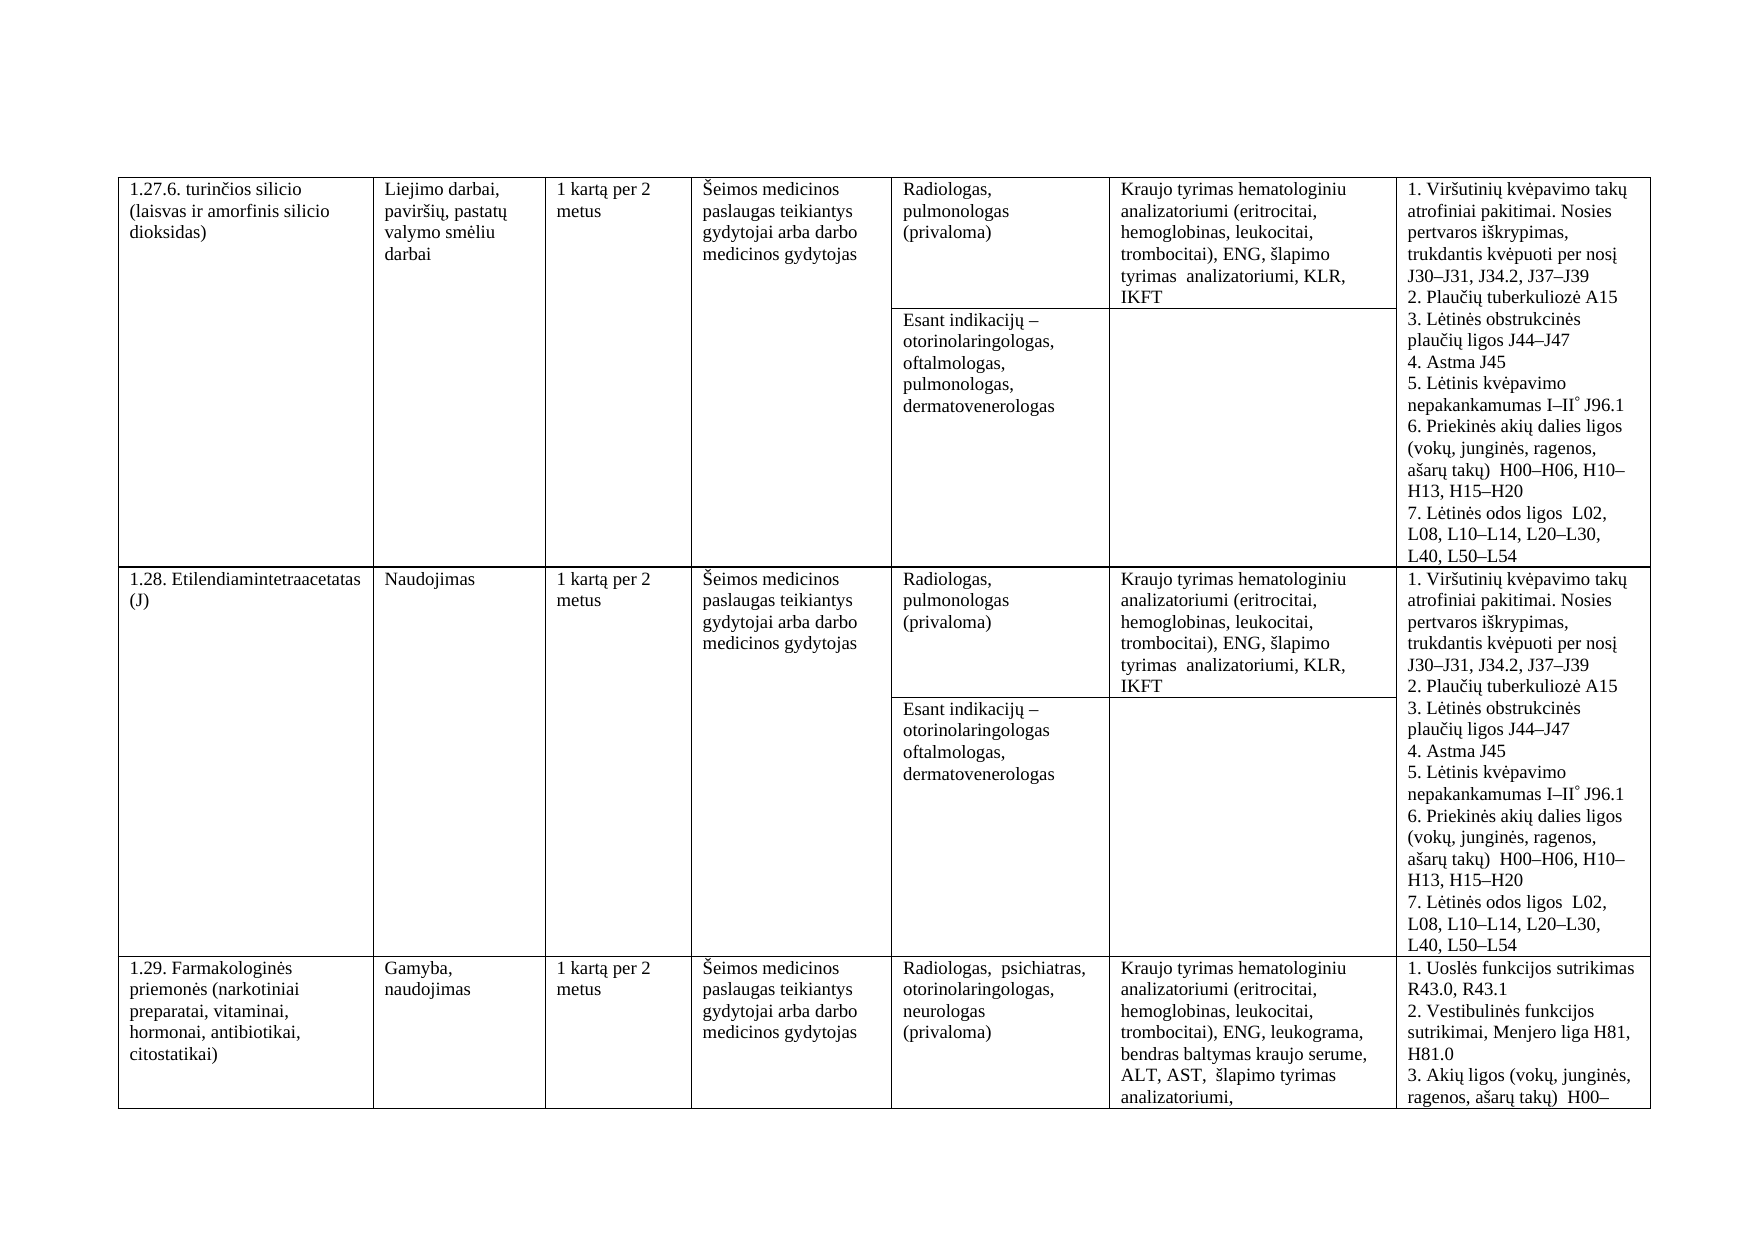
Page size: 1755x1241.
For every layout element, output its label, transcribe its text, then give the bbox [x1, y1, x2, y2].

table_cell Kraujo tyrimas hematologiniu analizatoriumi (eritrocitai, hemoglobinas, leukocitai, trombocitai), ENG, leukograma, bendras baltymas kraujo serume, ALT, AST, šlapimo tyrimas analizatoriumi, [1110, 957, 1396, 1107]
table_cell [1110, 309, 1396, 566]
table_cell Naudojimas [374, 568, 545, 956]
table_cell Kraujo tyrimas hematologiniu analizatoriumi (eritrocitai, hemoglobinas, leukocitai, trombocitai), ENG, šlapimo tyrimas analizatoriumi, KLR, IKFT [1110, 178, 1396, 308]
table_cell 1.28. Etilendiamintetraacetatas (J) [119, 568, 373, 956]
table_cell 1. Viršutinių kvėpavimo takų atrofiniai pakitimai. Nosies pertvaros iškrypimas, trukdantis kvėpuoti per nosį J30–J31, J34.2, J37–J39 2. Plaučių tuberkuliozė A15 3. Lėtinės obstrukcinės plaučių ligos J44–J47 4. Astma J45 5. Lėtinis kvėpavimo nepakankamumas I–II J96.1 6. Priekinės akių dalies ligos (vokų, junginės, ragenos, ašarų takų) H00–H06, H10–H13, H15–H20 7. Lėtinės odos ligos L02, L08, L10–L14, L20–L30, L40, L50–L54 [1397, 178, 1650, 566]
table_cell Esant indikacijų –otorinolaringologas, oftalmologas, pulmonologas, dermatovenerologas [892, 309, 1109, 566]
table_cell 1. Viršutinių kvėpavimo takų atrofiniai pakitimai. Nosies pertvaros iškrypimas, trukdantis kvėpuoti per nosį J30–J31, J34.2, J37–J39 2. Plaučių tuberkuliozė A15 3. Lėtinės obstrukcinės plaučių ligos J44–J47 4. Astma J45 5. Lėtinis kvėpavimo nepakankamumas I–II J96.1 6. Priekinės akių dalies ligos (vokų, junginės, ragenos, ašarų takų) H00–H06, H10–H13, H15–H20 7. Lėtinės odos ligos L02, L08, L10–L14, L20–L30, L40, L50–L54 [1397, 568, 1650, 956]
table_cell Šeimos medicinos paslaugas teikiantys gydytojai arba darbo medicinos gydytojas [692, 568, 891, 956]
table_cell 1 kartą per 2 metus [546, 957, 691, 1107]
table_cell Esant indikacijų –otorinolaringologas oftalmologas, dermatovenerologas [892, 698, 1109, 956]
table_cell 1 kartą per 2 metus [546, 568, 691, 956]
table_cell Radiologas, psichiatras, otorinolaringologas, neurologas (privaloma) [892, 957, 1109, 1107]
table_cell Gamyba, naudojimas [374, 957, 545, 1107]
table_cell 1 kartą per 2 metus [546, 178, 691, 566]
table_cell 1. Uoslės funkcijos sutrikimas R43.0, R43.1 2. Vestibulinės funkcijos sutrikimai, Menjero liga H81, H81.0 3. Akių ligos (vokų, junginės, ragenos, ašarų takų) H00– [1397, 957, 1650, 1107]
table_cell Radiologas, pulmonologas (privaloma) [892, 178, 1109, 308]
table_cell Liejimo darbai, paviršių, pastatų valymo smėliu darbai [374, 178, 545, 566]
table_cell 1.29. Farmakologinės priemonės (narkotiniai preparatai, vitaminai, hormonai, antibiotikai, citostatikai) [119, 957, 373, 1107]
table_cell Šeimos medicinos paslaugas teikiantys gydytojai arba darbo medicinos gydytojas [692, 178, 891, 566]
table_cell Radiologas, pulmonologas (privaloma) [892, 568, 1109, 697]
table_cell Kraujo tyrimas hematologiniu analizatoriumi (eritrocitai, hemoglobinas, leukocitai, trombocitai), ENG, šlapimo tyrimas analizatoriumi, KLR, IKFT [1110, 568, 1396, 697]
table_cell Šeimos medicinos paslaugas teikiantys gydytojai arba darbo medicinos gydytojas [692, 957, 891, 1107]
table_cell [1110, 698, 1396, 956]
table_cell 1.27.6. turinčios silicio (laisvas ir amorfinis silicio dioksidas) [119, 178, 373, 566]
